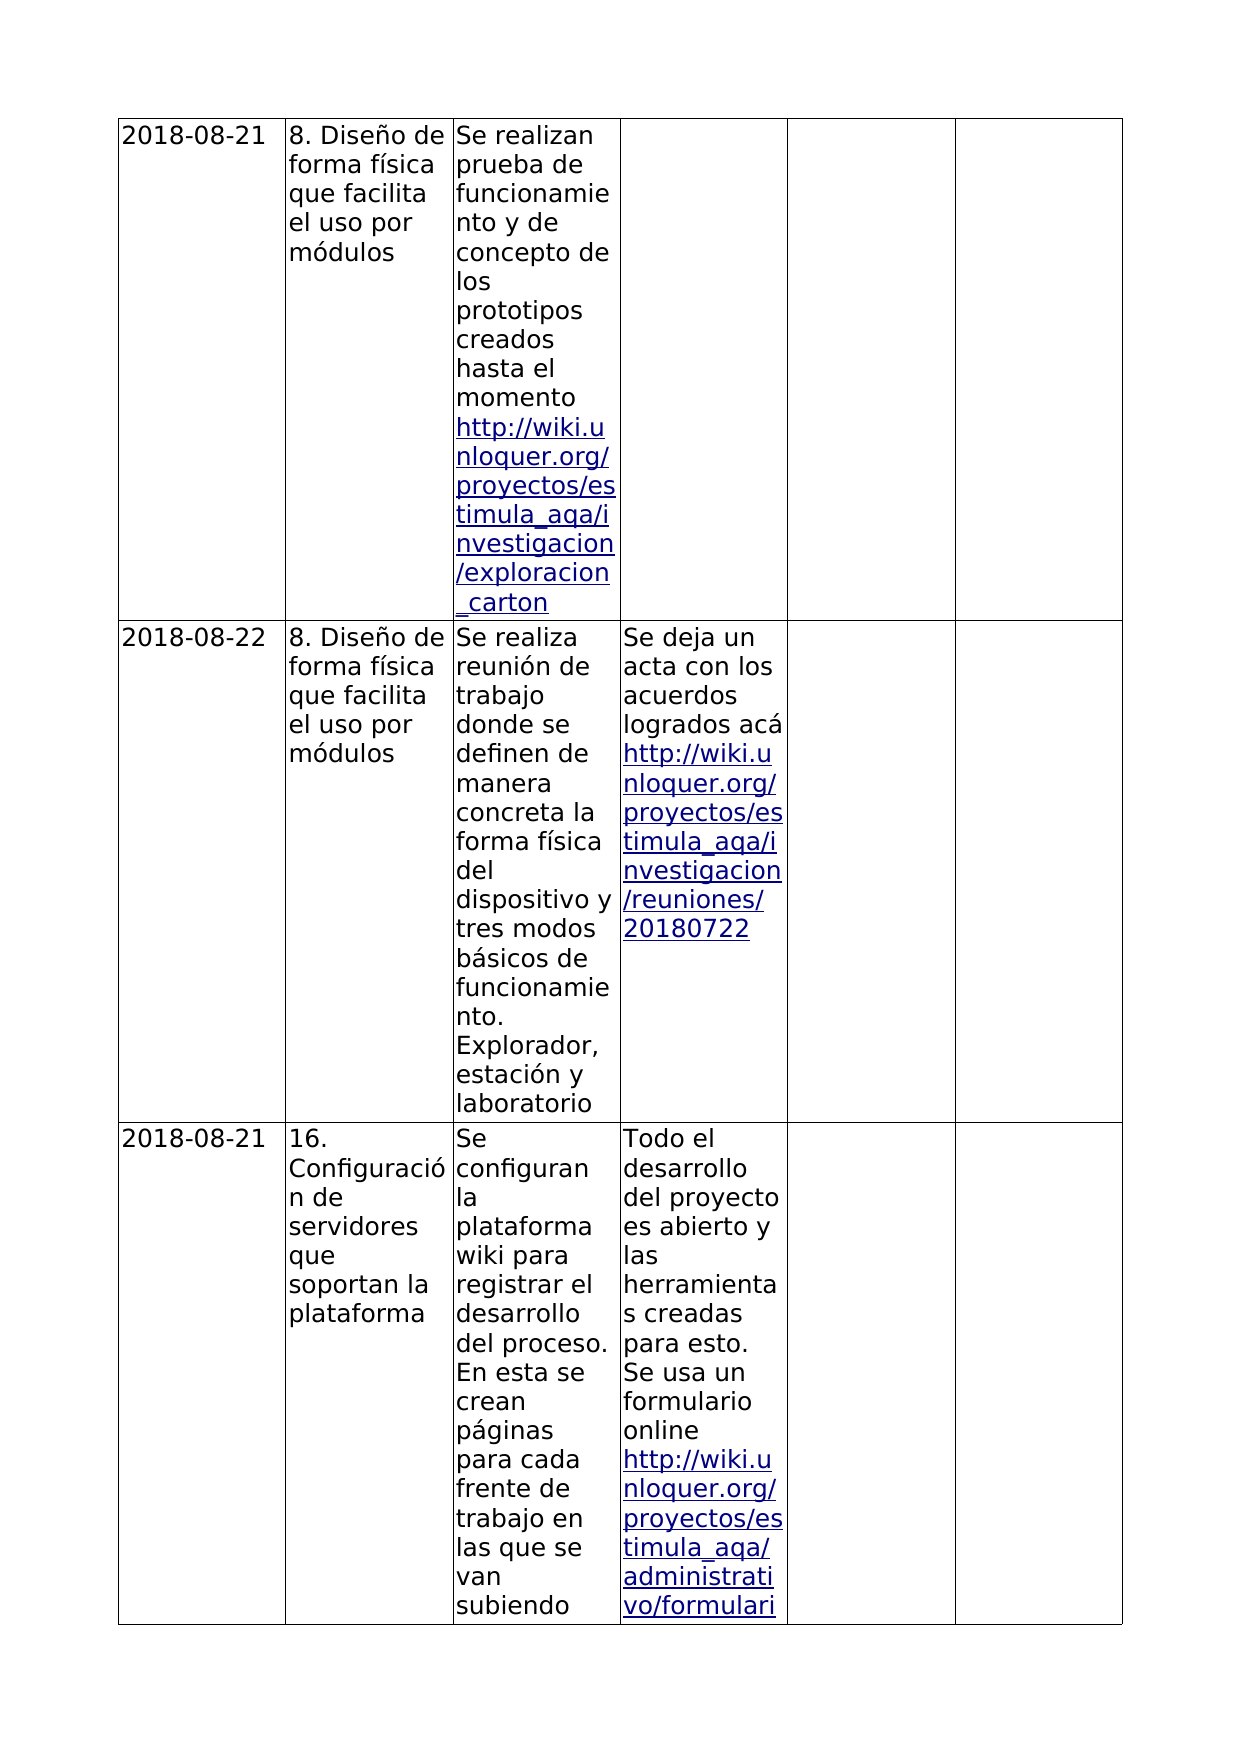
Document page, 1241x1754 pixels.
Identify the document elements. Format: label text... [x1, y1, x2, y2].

table_cell 2018-08-22 [119, 621, 285, 1122]
table_cell [788, 1123, 955, 1623]
table_cell 8. Diseño de forma física que facilita el uso por módulos [286, 621, 453, 1122]
table_cell Se configuran la plataforma wiki para registrar el desarrollo del proceso. En esta se crean páginas para cada frente de trabajo en las que se van subiendo [454, 1123, 620, 1623]
table_cell [788, 621, 955, 1122]
table_cell [956, 621, 1122, 1122]
table_cell 16. Configuración de servidores que soportan la plataforma [286, 1123, 453, 1623]
table_cell Se deja un acta con los acuerdos logrados acá http://wiki.unloquer.org/proyectos/estimula_aqa/investigacion/reuniones/20180722 [621, 621, 787, 1122]
table_cell Se realiza reunión de trabajo donde se definen de manera concreta la forma física del dispositivo y tres modos básicos de funcionamiento. Explorador, estación y laboratorio [454, 621, 620, 1122]
table_cell [956, 119, 1122, 620]
table_cell 2018-08-21 [119, 119, 285, 620]
table_cell 2018-08-21 [119, 1123, 285, 1623]
table_cell 8. Diseño de forma física que facilita el uso por módulos [286, 119, 453, 620]
table_cell Todo el desarrollo del proyecto es abierto y las herramientas creadas para esto. Se usa un formulario online http://wiki.unloquer.org/proyectos/estimula_aqa/administrativo/formulari [621, 1123, 787, 1623]
table_cell Se realizan prueba de funcionamiento y de concepto de los prototipos creados hasta el momento http://wiki.unloquer.org/proyectos/estimula_aqa/investigacion/exploracion_carton [454, 119, 620, 620]
table_cell [621, 119, 787, 620]
table_cell [956, 1123, 1122, 1623]
table_cell [788, 119, 955, 620]
